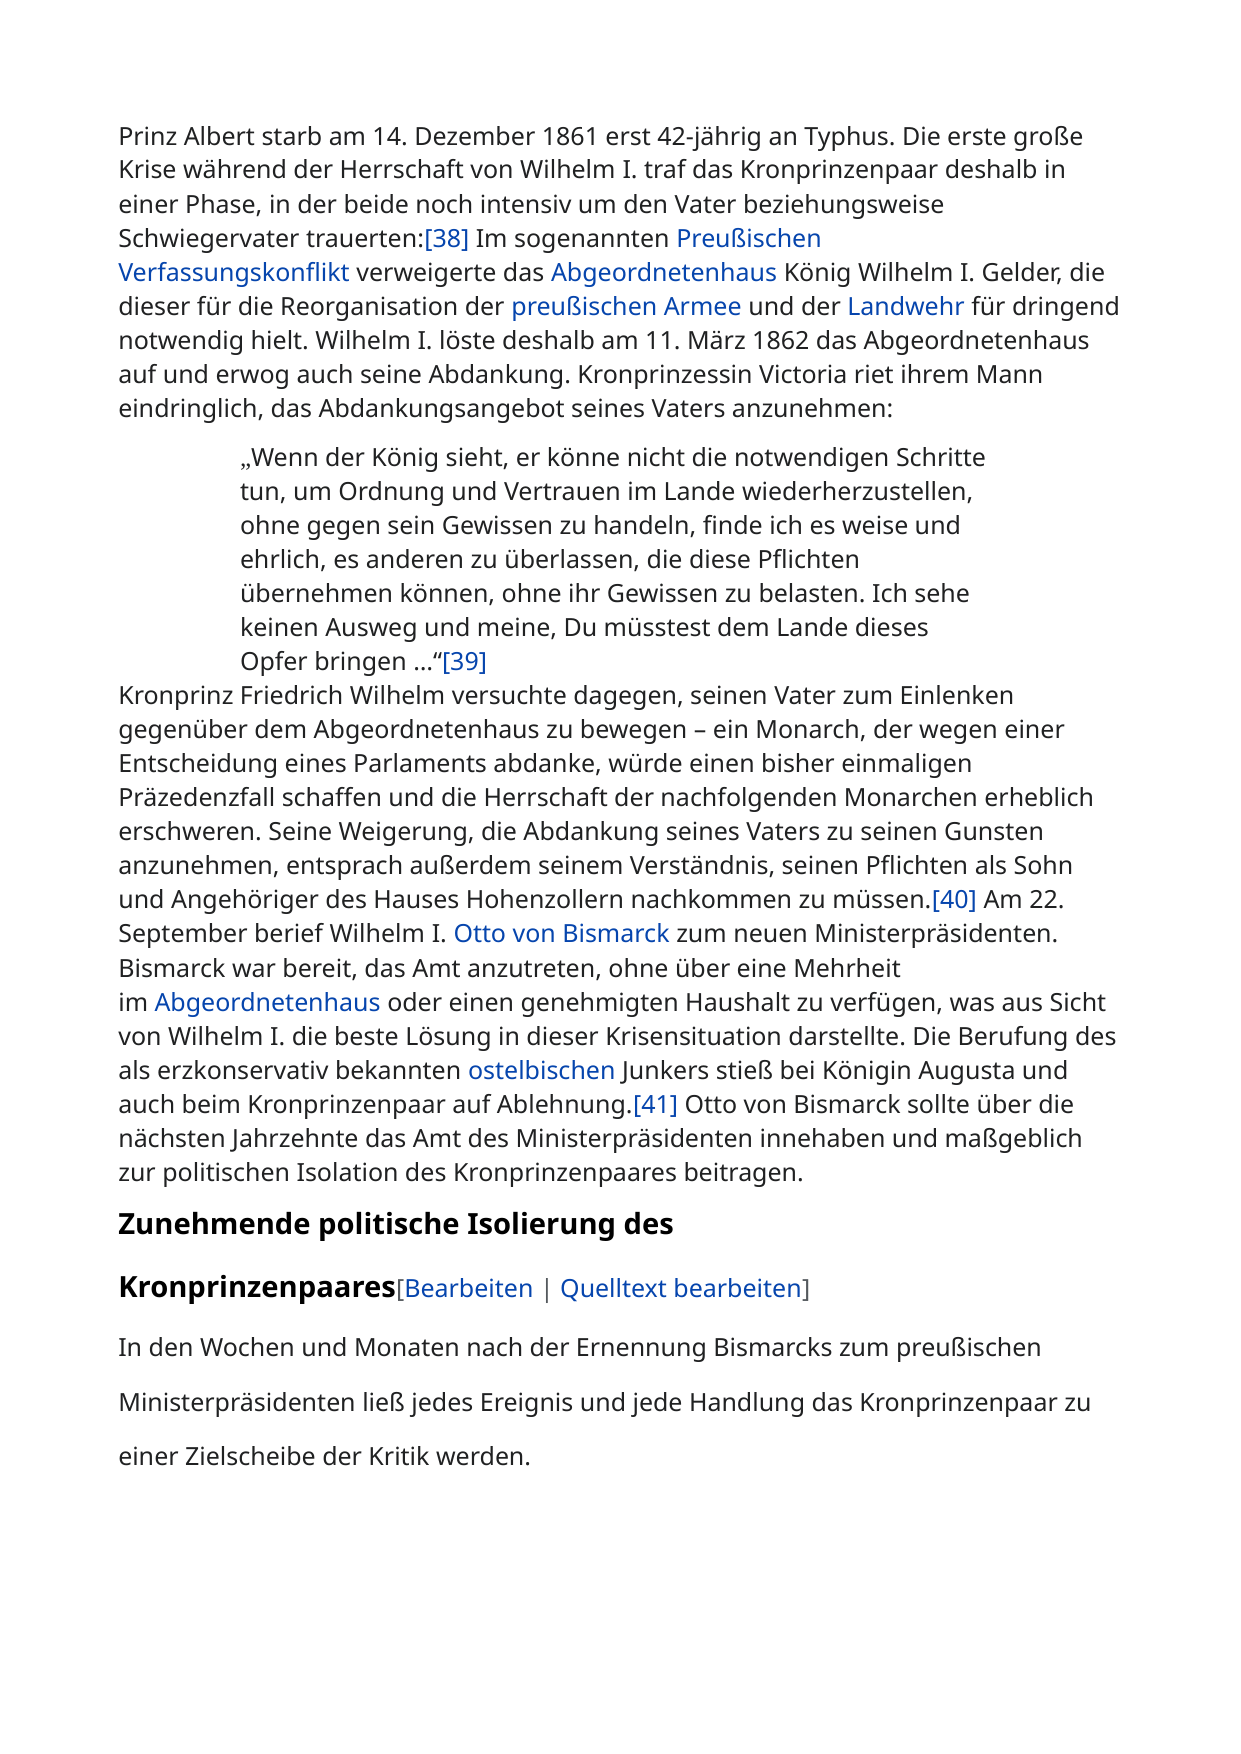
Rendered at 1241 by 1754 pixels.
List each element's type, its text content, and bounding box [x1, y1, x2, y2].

subtitle Zunehmende politische Isolierung des Kronprinzenpaares[Bearbeiten | Quelltext bearbeiten] [118, 1203, 1122, 1306]
text Prinz Albert starb am 14. Dezember 1861 erst 42-jährig an Typhus. Die erste große Krise während der Herrschaft von Wilhelm I. traf das Kronprinzenpaar deshalb in einer Phase, in der beide noch intensiv um den Vater beziehungsweise Schwiegervater trauerten:[38] Im sogenannten Preußischen Verfassungskonflikt verweigerte das Abgeordnetenhaus König Wilhelm I. Gelder, die dieser für die Reorganisation der preußischen Armee und der Landwehr für dringend notwendig hielt. Wilhelm I. löste deshalb am 11. März 1862 das Abgeordnetenhaus auf und erwog auch seine Abdankung. Kronprinzessin Victoria riet ihrem Mann eindringlich, das Abdankungsangebot seines Vaters anzunehmen: [118, 118, 1122, 425]
text In den Wochen und Monaten nach der Ernennung Bismarcks zum preußischen Ministerpräsidenten ließ jedes Ereignis und jede Handlung das Kronprinzenpaar zu einer Zielscheibe der Kritik werden. [118, 1330, 1122, 1473]
text „Wenn der König sieht, er könne nicht die notwendigen Schritte tun, um Ordnung und Vertrauen im Lande wiederherzustellen, ohne gegen sein Gewissen zu handeln, finde ich es weise und ehrlich, es anderen zu überlassen, die diese Pflichten übernehmen können, ohne ihr Gewissen zu belasten. Ich sehe keinen Ausweg und meine, Du müsstest dem Lande dieses Opfer bringen …“[39] [240, 439, 1001, 678]
text Kronprinz Friedrich Wilhelm versuchte dagegen, seinen Vater zum Einlenken gegenüber dem Abgeordnetenhaus zu bewegen – ein Monarch, der wegen einer Entscheidung eines Parlaments abdanke, würde einen bisher einmaligen Präzedenzfall schaffen und die Herrschaft der nachfolgenden Monarchen erheblich erschweren. Seine Weigerung, die Abdankung seines Vaters zu seinen Gunsten anzunehmen, entsprach außerdem seinem Verständnis, seinen Pflichten als Sohn und Angehöriger des Hauses Hohenzollern nachkommen zu müssen.[40] Am 22. September berief Wilhelm I. Otto von Bismarck zum neuen Ministerpräsidenten. Bismarck war bereit, das Amt anzutreten, ohne über eine Mehrheit im Abgeordnetenhaus oder einen genehmigten Haushalt zu verfügen, was aus Sicht von Wilhelm I. die beste Lösung in dieser Krisensituation darstellte. Die Berufung des als erzkonservativ bekannten ostelbischen Junkers stieß bei Königin Augusta und auch beim Kronprinzenpaar auf Ablehnung.[41] Otto von Bismarck sollte über die nächsten Jahrzehnte das Amt des Ministerpräsidenten innehaben und maßgeblich zur politischen Isolation des Kronprinzenpaares beitragen. [118, 678, 1122, 1189]
